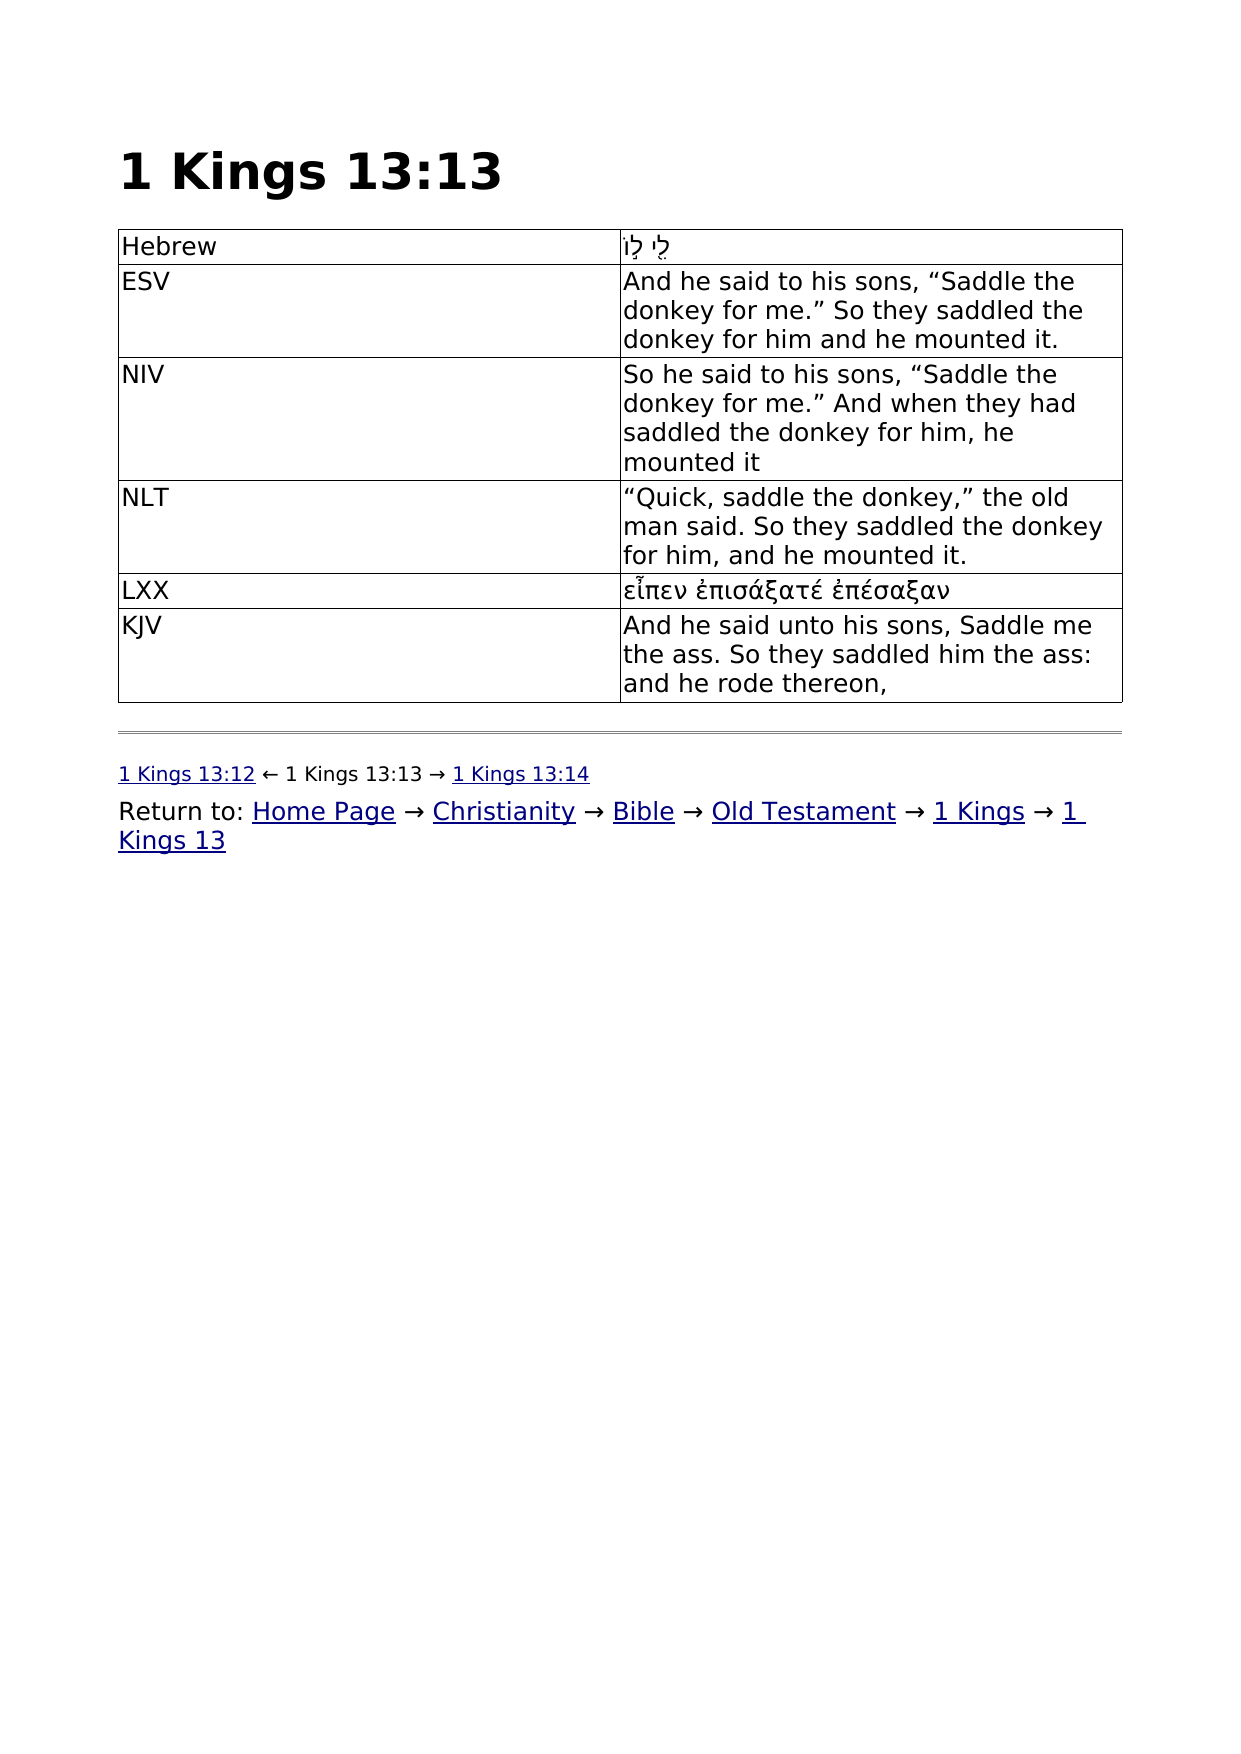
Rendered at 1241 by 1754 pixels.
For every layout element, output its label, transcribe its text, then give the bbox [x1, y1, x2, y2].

text 1 Kings 13:12 ← 1 Kings 13:13 → 1 Kings 13:14 [118, 763, 1122, 797]
table_cell KJV [119, 609, 620, 702]
table_cell LXX [119, 574, 620, 608]
table_cell εἶπεν ἐπισάξατέ ἐπέσαξαν [621, 574, 1122, 608]
table_cell NLT [119, 481, 620, 573]
table_cell “Quick, saddle the donkey,” the old man said. So they saddled the donkey for him, and he mounted it. [621, 481, 1122, 573]
text Return to: Home Page → Christianity → Bible → Old Testament → 1 Kings → 1 Kings 13 [118, 797, 1122, 855]
table_header Hebrew [119, 230, 620, 264]
table_cell So he said to his sons, “Saddle the donkey for me.” And when they had saddled the donkey for him, he mounted it [621, 358, 1122, 480]
table_header לִ֖י ל֣וֹ [621, 230, 1122, 264]
table_cell ESV [119, 265, 620, 357]
subtitle 1 Kings 13:13 [118, 143, 1122, 201]
table_cell And he said to his sons, “Saddle the donkey for me.” So they saddled the donkey for him and he mounted it. [621, 265, 1122, 357]
table_cell NIV [119, 358, 620, 480]
table_cell And he said unto his sons, Saddle me the ass. So they saddled him the ass: and he rode thereon, [621, 609, 1122, 702]
